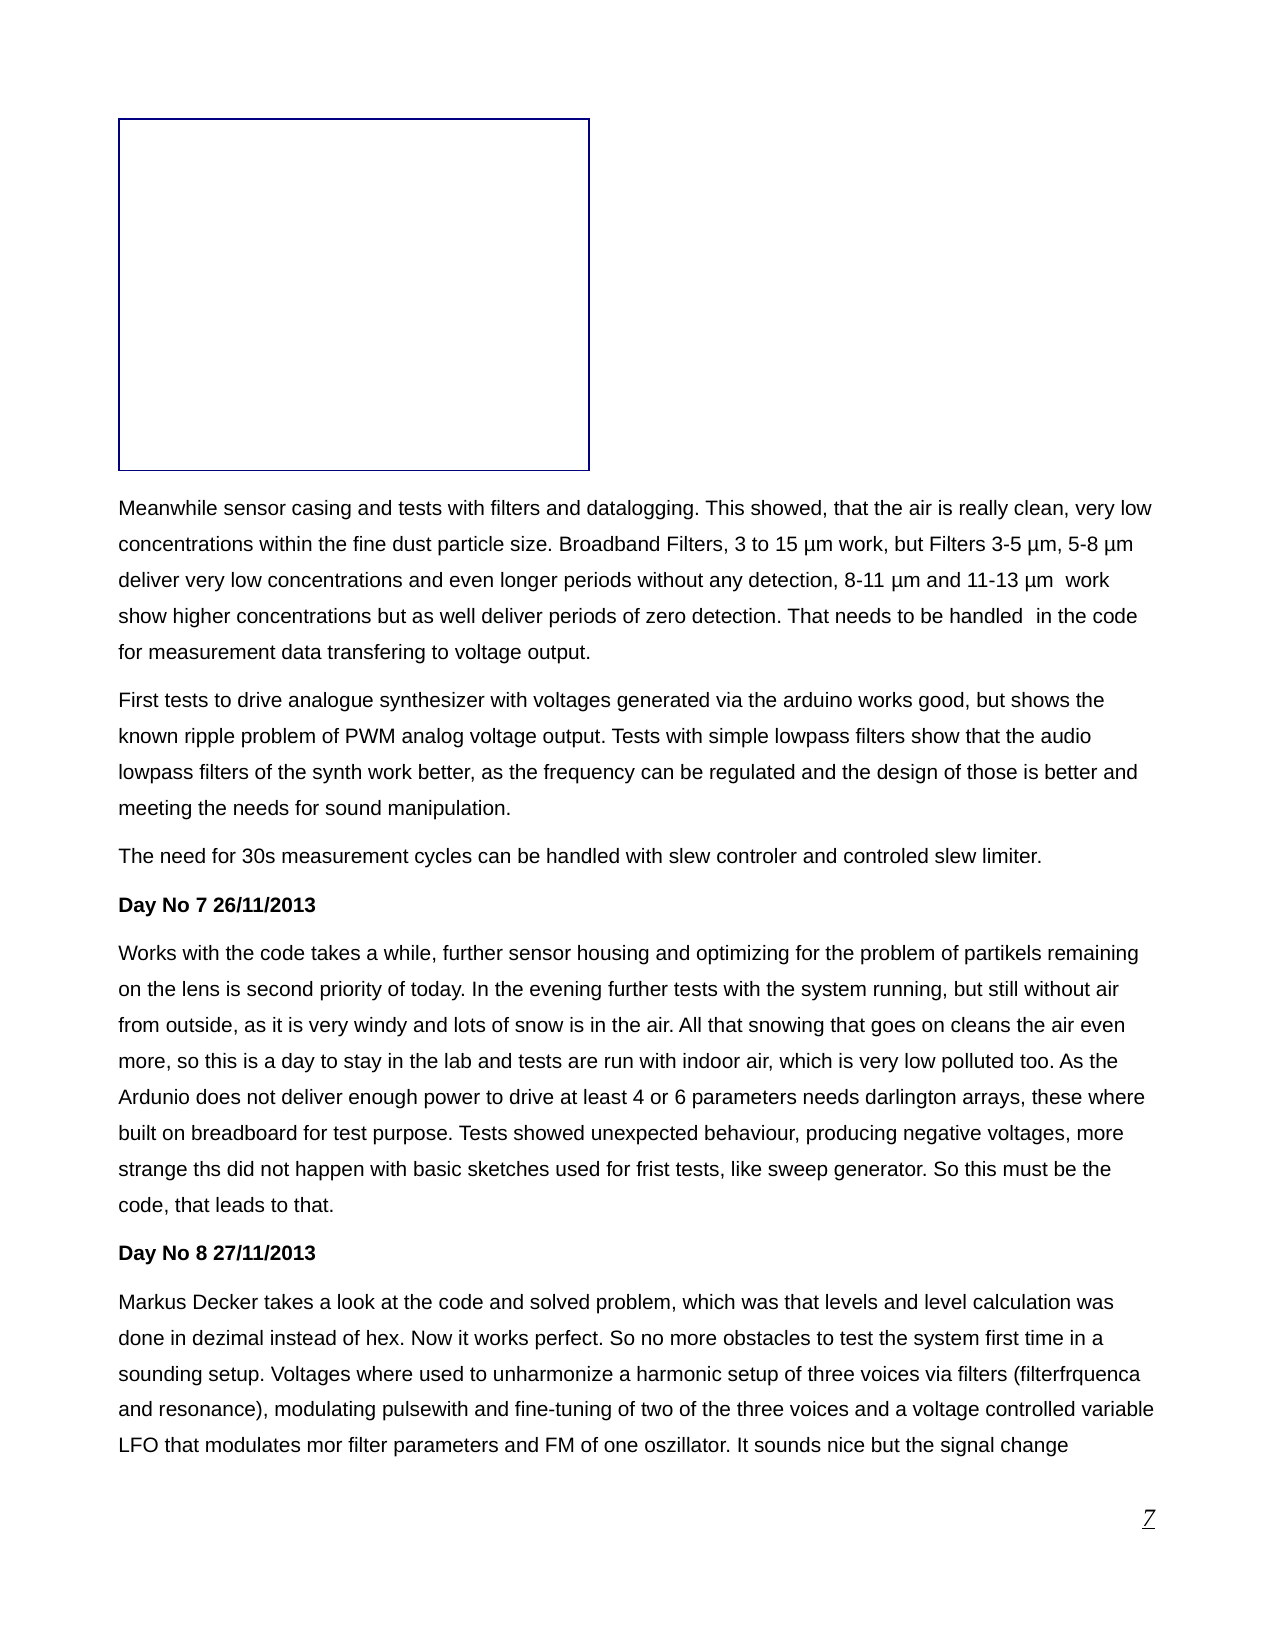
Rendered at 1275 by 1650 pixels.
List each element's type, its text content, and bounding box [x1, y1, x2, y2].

text Day No 8 27/11/2013 [118, 1241, 1157, 1265]
text Works with the code takes a while, further sensor housing and optimizing for the problem of partikels remaining on the lens is second priority of today. In the evening further tests with the system running, but still without air from outside, as it is very windy and lots of snow is in the air. All that snowing that goes on cleans the air even more, so this is a day to stay in the lab and tests are run with indoor air, which is very low polluted too. As the Ardunio does not deliver enough power to drive at least 4 or 6 parameters needs darlington arrays, these where built on breadboard for test purpose. Tests showed unexpected behaviour, producing negative voltages, more strange ths did not happen with basic sketches used for frist tests, like sweep generator. So this must be the code, that leads to that. [118, 941, 1157, 1217]
text First tests to drive analogue synthesizer with voltages generated via the arduino works good, but shows the known ripple problem of PWM analog voltage output. Tests with simple lowpass filters show that the audio lowpass filters of the synth work better, as the frequency can be regulated and the design of those is better and meeting the needs for sound manipulation. [118, 688, 1157, 820]
text Meanwhile sensor casing and tests with filters and datalogging. This showed, that the air is really clean, very low concentrations within the fine dust particle size. Broadband Filters, 3 to 15 µm work, but Filters 3-5 µm, 5-8 µm deliver very low concentrations and even longer periods without any detection, 8-11 µm and 11-13 µm work show higher concentrations but as well deliver periods of zero detection. That needs to be handled in the code for measurement data transfering to voltage output. [118, 496, 1157, 663]
text The need for 30s measurement cycles can be handled with slew controler and controled slew limiter. [118, 844, 1157, 868]
text Day No 7 26/11/2013 [118, 893, 1157, 917]
text Markus Decker takes a look at the code and solved problem, which was that levels and level calculation was done in dezimal instead of hex. Now it works perfect. So no more obstacles to test the system first time in a sounding setup. Voltages where used to unharmonize a harmonic setup of three voices via filters (filterfrquenca and resonance), modulating pulsewith and fine-tuning of two of the three voices and a voltage controlled variable LFO that modulates mor filter parameters and FM of one oszillator. It sounds nice but the signal change [118, 1289, 1157, 1457]
